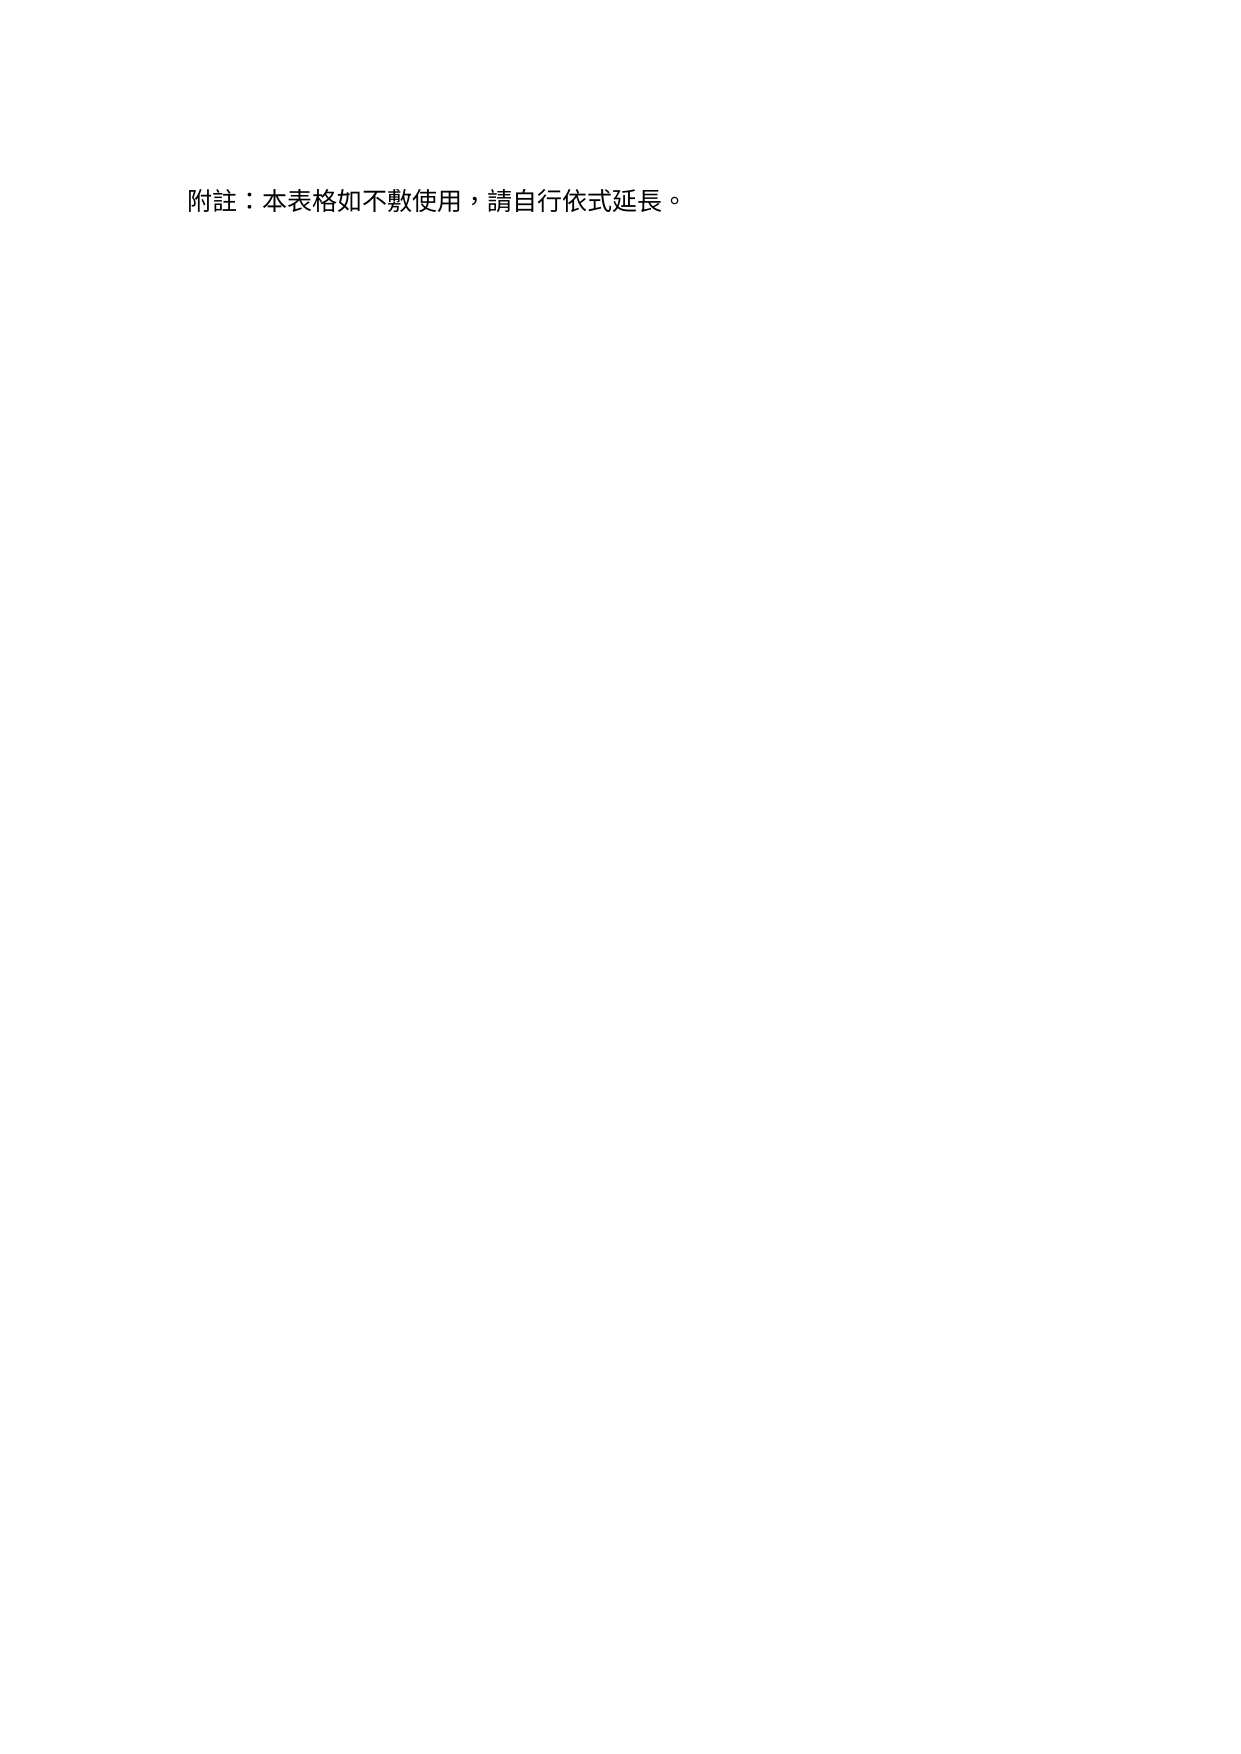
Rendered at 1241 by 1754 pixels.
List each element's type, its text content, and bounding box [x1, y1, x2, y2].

text 附註：本表格如不敷使用，請自行依式延長。 [187, 158, 1053, 221]
